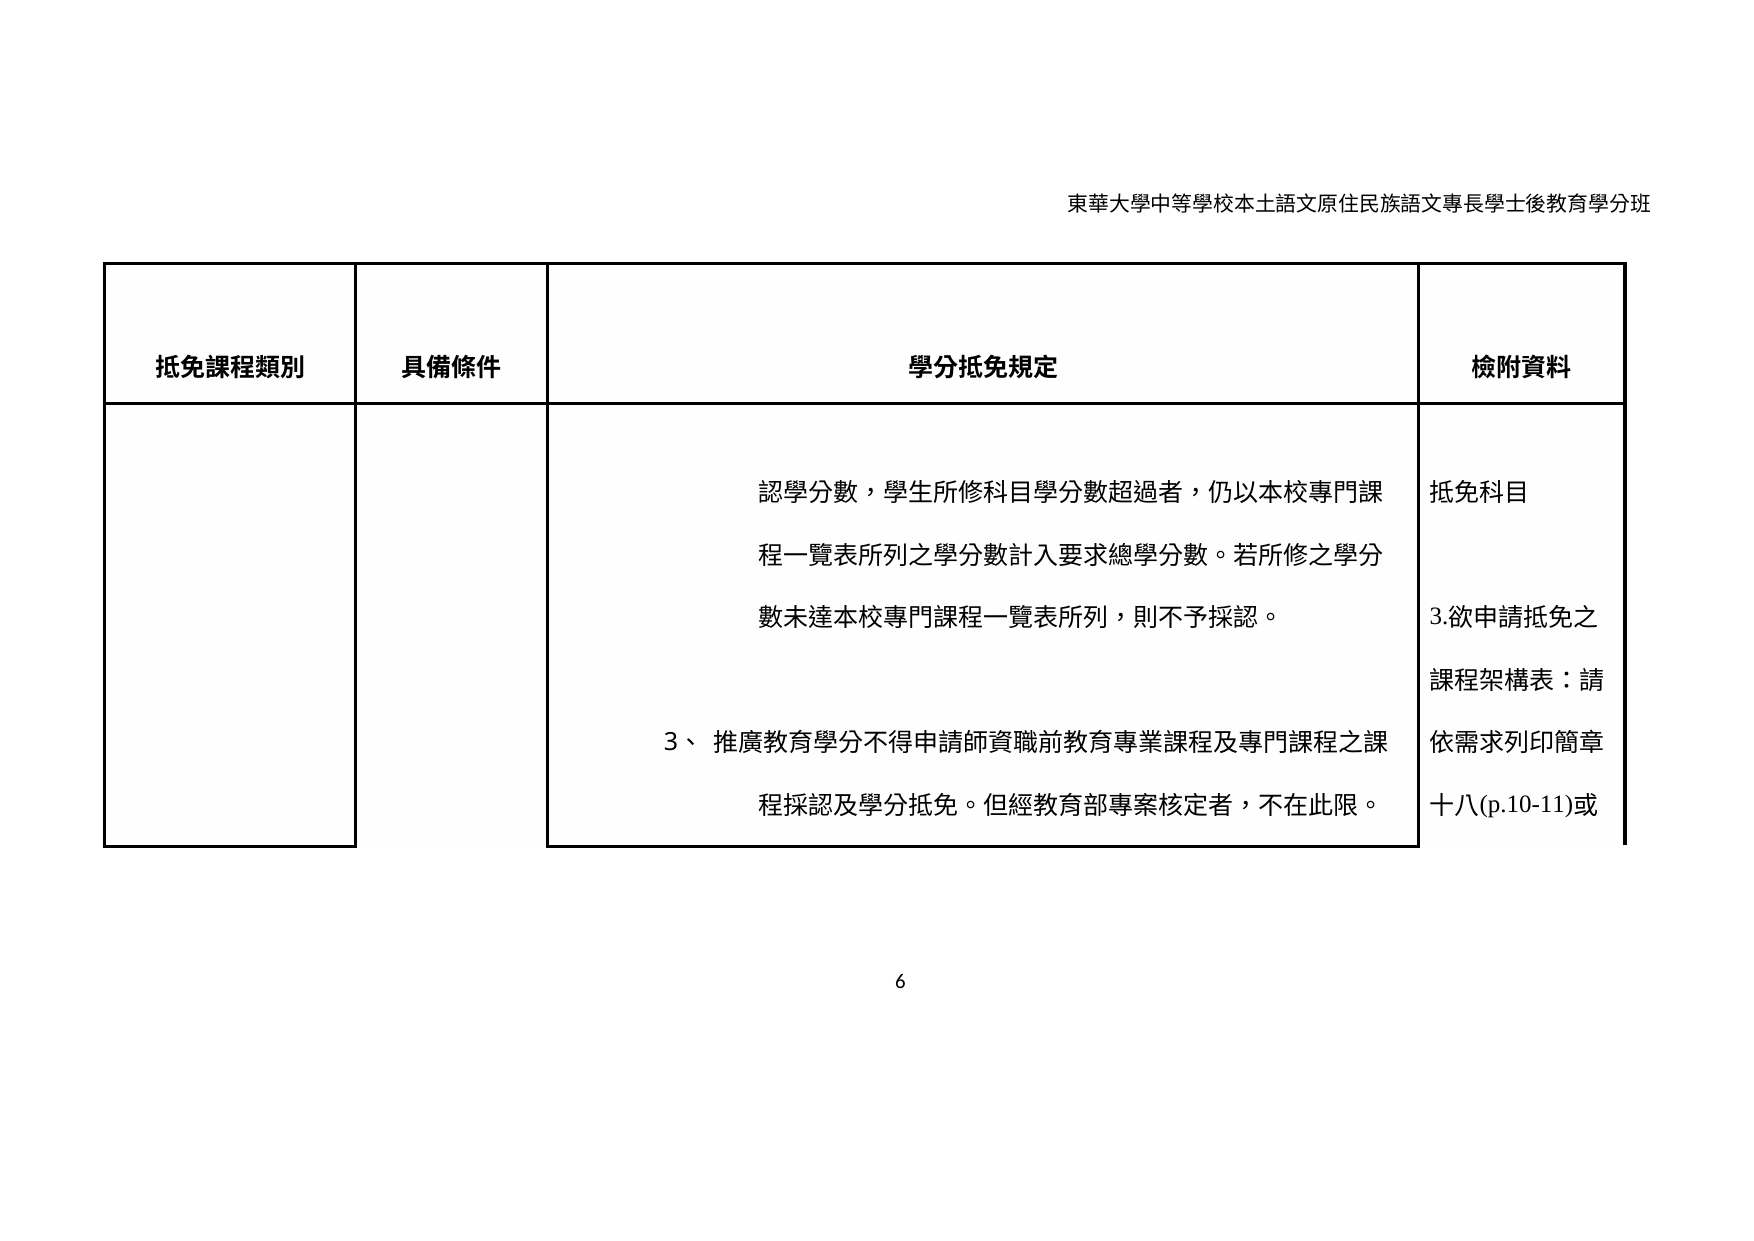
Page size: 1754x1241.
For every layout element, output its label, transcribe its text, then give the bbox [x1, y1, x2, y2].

table_cell 抵免科目 3.欲申請抵免之課程架構表：請依需求列印簡章十八(p.10-11)或 [1420, 405, 1623, 844]
table_cell [357, 405, 546, 844]
table_header 具備條件 [357, 265, 546, 402]
table_cell 專門課程與師資職前教育課程（教育學程）學分不得重複採計，擬採計之專門課程科目及學分以申請時 10 年內所修習之科目及學分為限。 本校專門課程一覽表所列之專門課程各科目之學分數為最高採認學分數，學生所修科目學分數超過者，仍以本校專門課程一覽表所列之學分數計入要求總學分數。若所修之學分數未達本校專門課程一覽表所列，則不予採認。 推廣教育學分不得申請師資職前教育專業課程及專門課程之課程採認及學分抵免。但經教育部專案核定者，不在此限。 原修習科目與本校開設課無抵免上限，惟須經招生委員會審查通過。 [549, 405, 1417, 844]
table_header 抵免課程類別 [106, 265, 354, 402]
table_header 學分抵免規定 [549, 265, 1417, 402]
table_cell [106, 405, 354, 844]
table_header 檢附資料 [1420, 265, 1623, 402]
